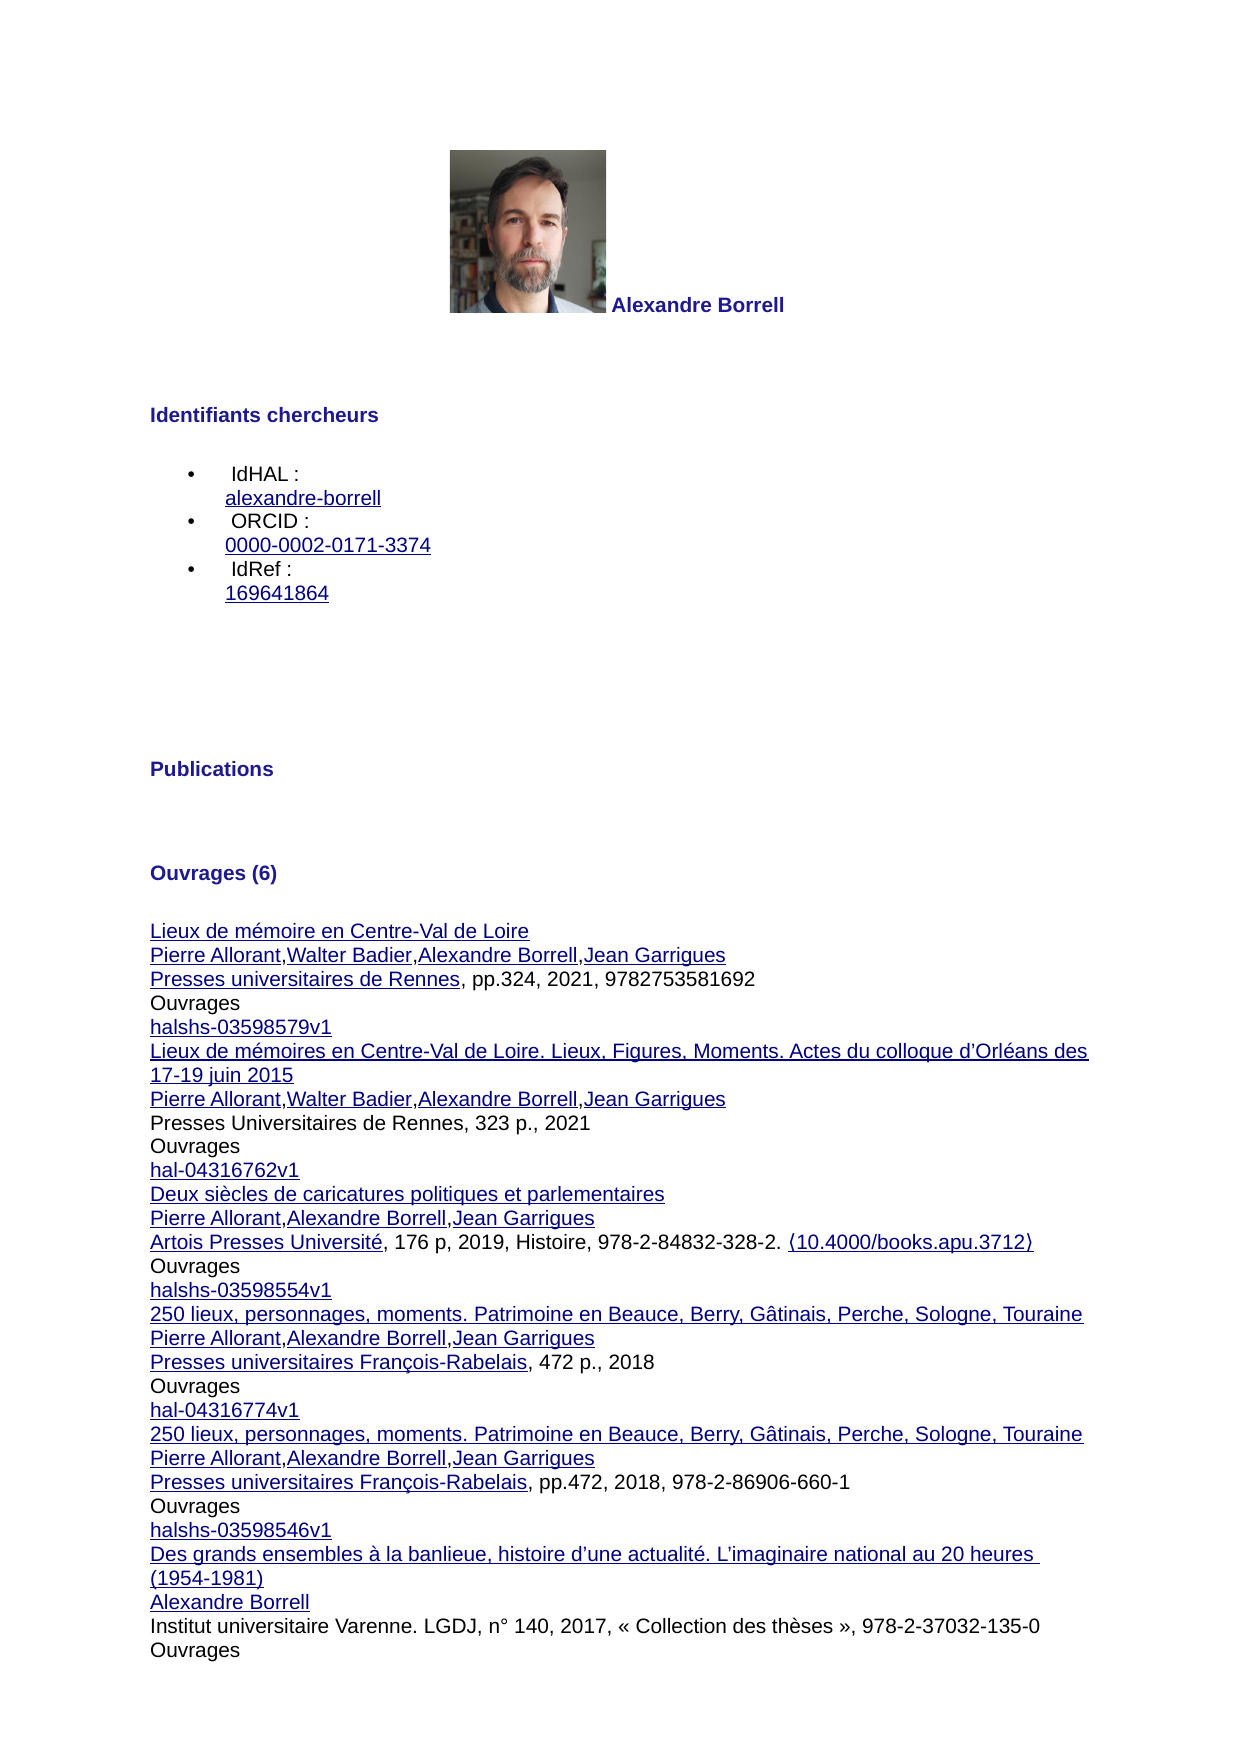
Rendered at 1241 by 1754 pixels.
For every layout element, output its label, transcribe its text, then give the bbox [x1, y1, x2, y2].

list alexandre-borrell [187, 485, 1090, 509]
list 0000-0002-0171-3374 [187, 533, 1090, 557]
list ORCID : [187, 509, 1090, 533]
subtitle Alexandre Borrell [150, 150, 1090, 317]
table_cell 250 lieux, personnages, moments. Patrimoine en Beauce, Berry, Gâtinais, Perche, Sologne, Touraine Pierre Allorant,Alexandre Borrell,Jean Garrigues Presses universitaires François-Rabelais, 472 p., 2018 Ouvrages hal-04316774v1 [150, 1302, 1090, 1422]
table_header Lieux de mémoire en Centre-Val de Loire Pierre Allorant,Walter Badier,Alexandre Borrell,Jean Garrigues Presses universitaires de Rennes, pp.324, 2021, 9782753581692 Ouvrages halshs-03598579v1 [150, 919, 1090, 1038]
list 169641864 [187, 581, 1090, 605]
table_cell Des grands ensembles à la banlieue, histoire d’une actualité. L’imaginaire national au 20 heures (1954-1981) Alexandre Borrell Institut universitaire Varenne. LGDJ, n° 140, 2017, « Collection des thèses », 978-2-37032-135-0 Ouvrages [150, 1542, 1090, 1661]
table_cell 250 lieux, personnages, moments. Patrimoine en Beauce, Berry, Gâtinais, Perche, Sologne, Touraine Pierre Allorant,Alexandre Borrell,Jean Garrigues Presses universitaires François-Rabelais, pp.472, 2018, 978-2-86906-660-1 Ouvrages halshs-03598546v1 [150, 1422, 1090, 1542]
table_cell Deux siècles de caricatures politiques et parlementaires Pierre Allorant,Alexandre Borrell,Jean Garrigues Artois Presses Université, 176 p, 2019, Histoire, 978-2-84832-328-2. ⟨10.4000/books.apu.3712⟩ Ouvrages halshs-03598554v1 [150, 1182, 1090, 1302]
subtitle Identifiants chercheurs [150, 403, 1090, 427]
subtitle Ouvrages (6) [150, 860, 1090, 884]
subtitle Publications [150, 757, 1090, 781]
list IdHAL : [187, 461, 1090, 485]
picture [449, 150, 607, 313]
table_cell Lieux de mémoires en Centre-Val de Loire. Lieux, Figures, Moments. Actes du colloque d’Orléans des 17-19 juin 2015 Pierre Allorant,Walter Badier,Alexandre Borrell,Jean Garrigues Presses Universitaires de Rennes, 323 p., 2021 Ouvrages hal-04316762v1 [150, 1039, 1090, 1182]
list IdRef : [187, 557, 1090, 581]
